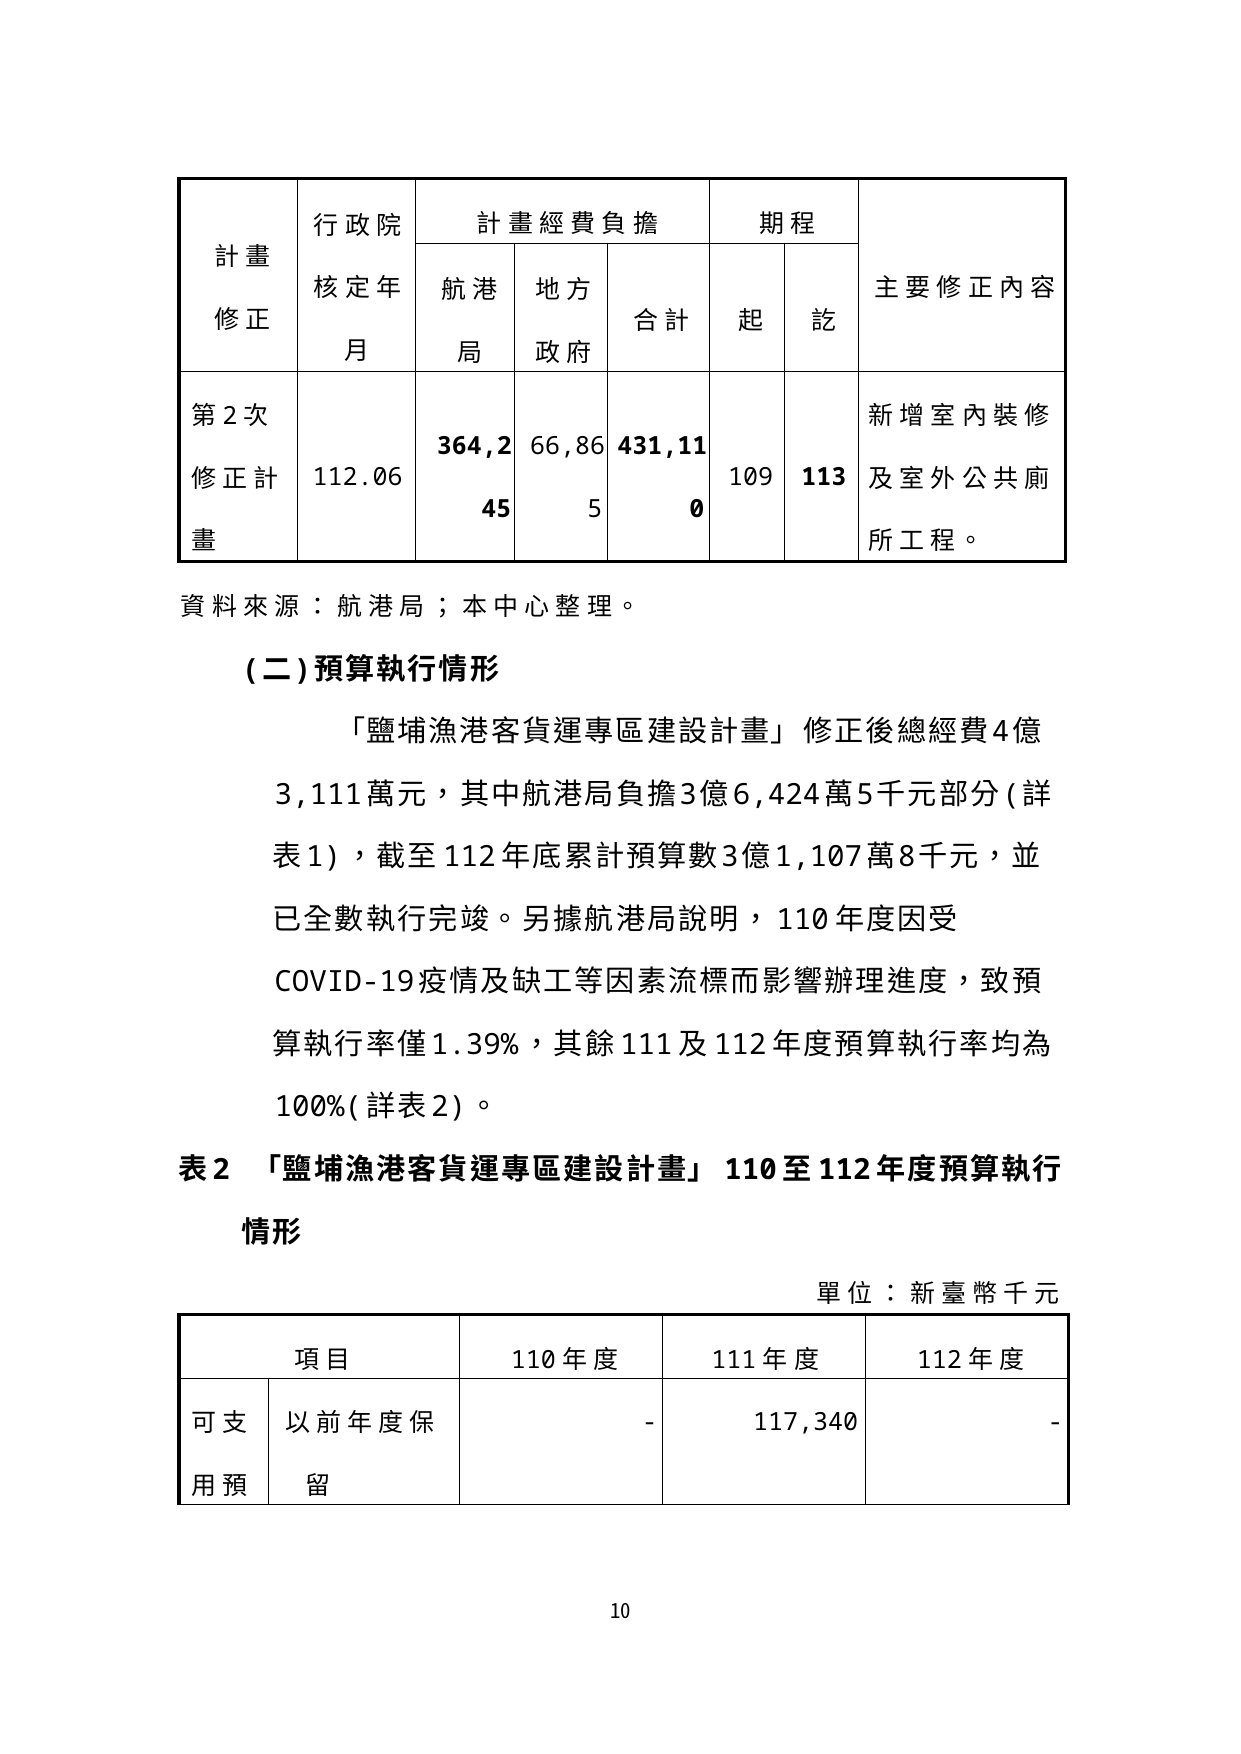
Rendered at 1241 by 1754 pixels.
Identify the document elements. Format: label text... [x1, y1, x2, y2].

table_header 111年度 [663, 1316, 865, 1378]
table_cell 可支用預 [181, 1379, 268, 1504]
table_cell 合計 [608, 244, 709, 371]
table_header 行政院核定年月 [298, 180, 415, 371]
table_cell 航港局 [416, 244, 514, 371]
text 資料來源：航港局；本中心整理。 [173, 563, 1069, 625]
text (二)預算執行情形 [236, 625, 1063, 688]
table_header 計畫 修正 [181, 180, 297, 371]
text 「鹽埔漁港客貨運專區建設計畫」修正後總經費4億3,111萬元，其中航港局負擔3億6,424萬5千元部分(詳表1)，截至112年底累計預算數3億1,107萬8千元，並已全數執行完竣。另據航港局說明，110年度因受COVID-19疫情及缺工等因素流標而影響辦理進度，致預算執行率僅1.39%，其餘111及112年度預算執行率均為100%(詳表2)。 [271, 688, 1063, 1125]
table_cell 訖 [785, 244, 858, 371]
table_cell 117,340 [663, 1379, 865, 1504]
table_cell 112.06 [298, 372, 415, 559]
table_header 110年度 [460, 1316, 662, 1378]
table_cell 431,110 [608, 372, 709, 559]
table_cell 第2次 修正計畫 [181, 372, 297, 559]
text 表2 「鹽埔漁港客貨運專區建設計畫」110至112年度預算執行情形 [177, 1125, 1063, 1250]
table_cell 109 [710, 372, 784, 559]
table_header 期程 [710, 180, 858, 243]
table_header 計畫經費負擔 [416, 180, 709, 243]
table_header 112年度 [866, 1316, 1067, 1378]
table_cell - [460, 1379, 662, 1504]
table_cell 地方 政府 [515, 244, 607, 371]
table_cell 364,245 [416, 372, 514, 559]
text 單位：新臺幣千元 [177, 1250, 1063, 1313]
table_cell - [866, 1379, 1067, 1504]
table_header 項目 [181, 1316, 459, 1378]
table_header 主要修正內容 [859, 180, 1064, 371]
table_cell 113 [785, 372, 858, 559]
table_cell 新增室內裝修及室外公共廁所工程。 [859, 372, 1064, 559]
table_cell 以前年度保留 [269, 1379, 459, 1504]
table_cell 66,865 [515, 372, 607, 559]
table_cell 起 [710, 244, 784, 371]
